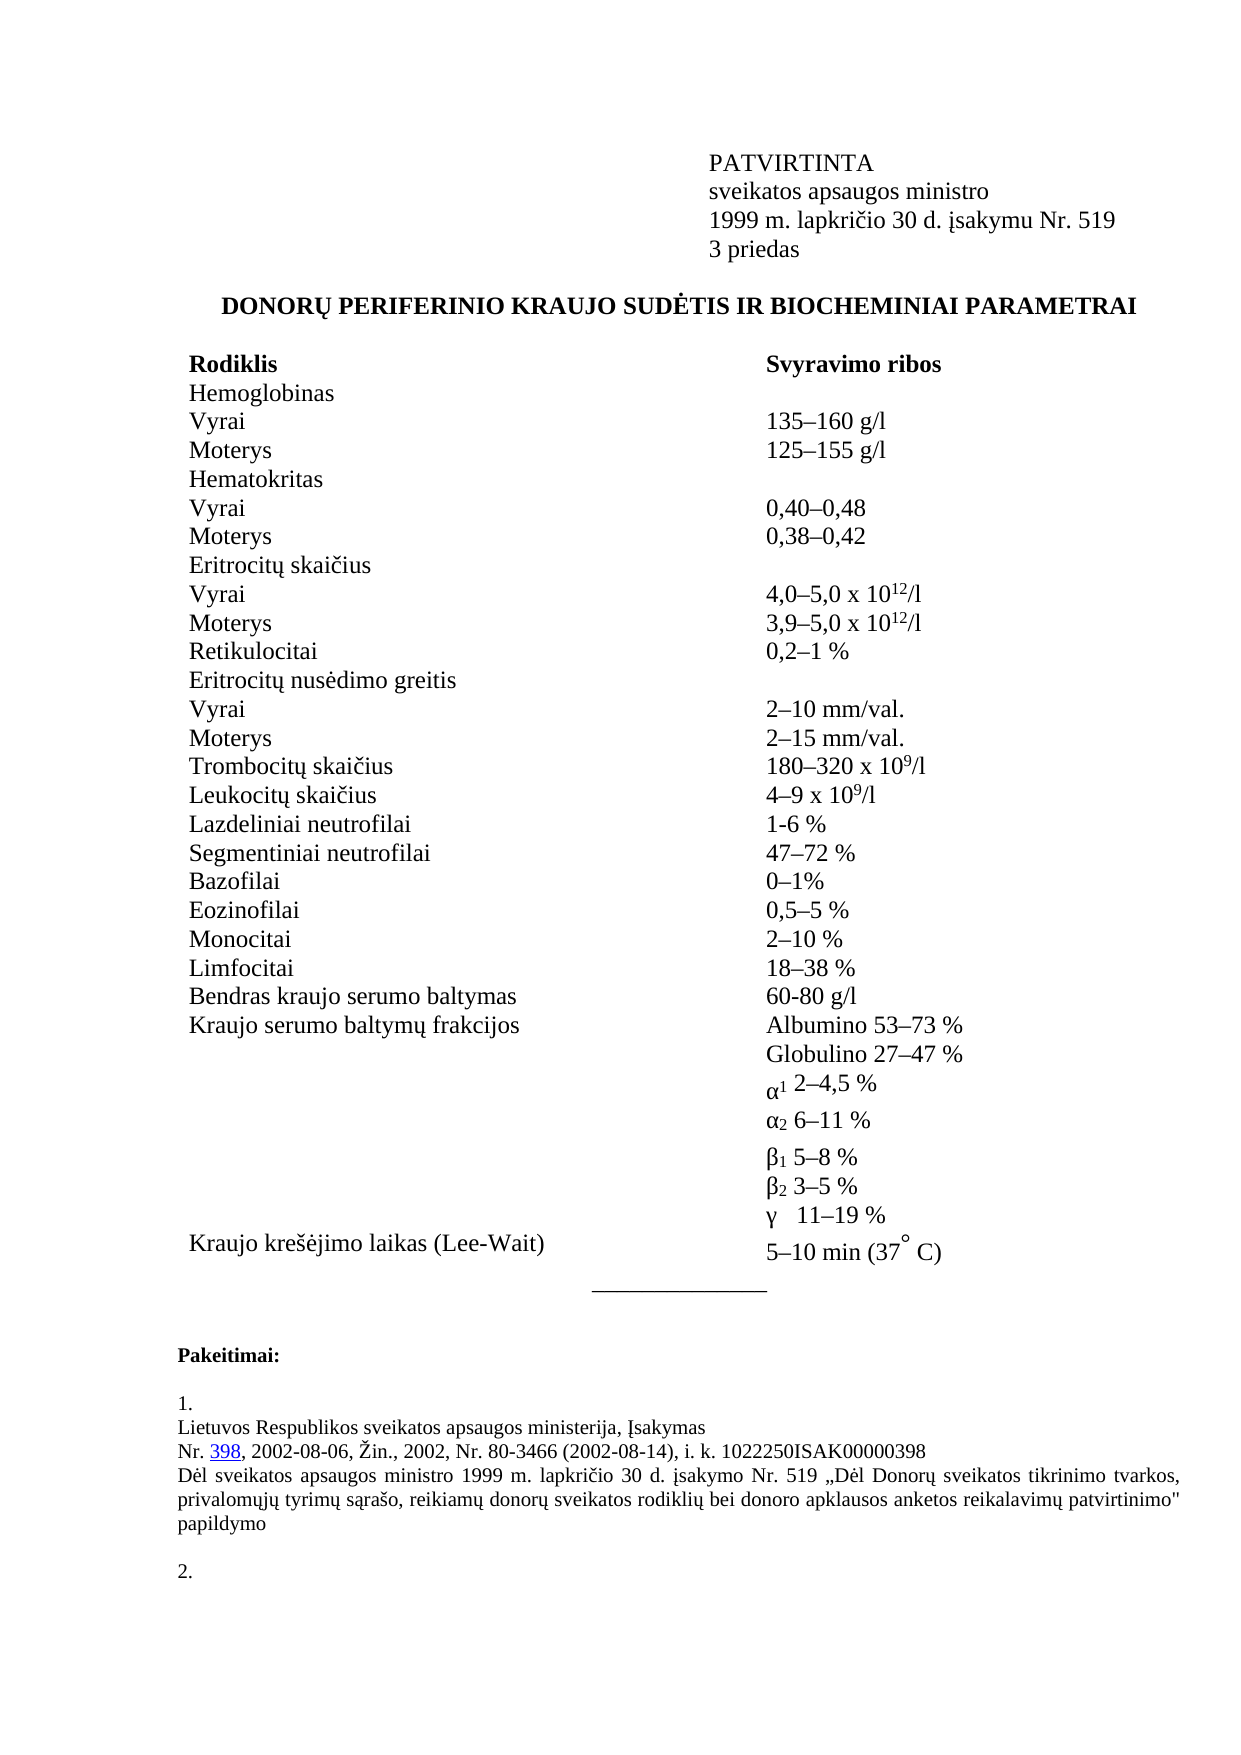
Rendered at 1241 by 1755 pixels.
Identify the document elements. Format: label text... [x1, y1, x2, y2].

text 2. [177, 1559, 1181, 1583]
table_cell Vyrai [177, 579, 754, 608]
table_cell 3,9–5,0 x 1012/l [755, 608, 1181, 636]
table_cell 180–320 x 109/l [755, 751, 1181, 780]
table_cell 135–160 g/l [755, 406, 1181, 435]
table_cell Globulino 27–47 % [755, 1039, 1181, 1068]
table_cell Vyrai [177, 694, 754, 723]
table_cell [177, 1171, 754, 1200]
table_cell 4–9 x 109/l [755, 780, 1181, 809]
table_cell Lazdeliniai neutrofilai [177, 809, 754, 838]
text Lietuvos Respublikos sveikatos apsaugos ministerija, Įsakymas [177, 1415, 1181, 1439]
table_cell Moterys [177, 435, 754, 464]
table_cell Kraujo serumo baltymų frakcijos [177, 1010, 754, 1039]
text Nr. 398, 2002-08-06, Žin., 2002, Nr. 80-3466 (2002-08-14), i. k. 1022250ISAK00000398 [177, 1439, 1181, 1463]
table_cell 0,5–5 % [755, 895, 1181, 924]
table_cell β2 3–5 % [755, 1171, 1181, 1200]
table_cell Segmentiniai neutrofilai [177, 838, 754, 866]
table_cell 0,2–1 % [755, 636, 1181, 665]
table_cell [177, 1068, 754, 1105]
text 1999 m. lapkričio 30 d. įsakymu Nr. 519 [177, 205, 1181, 234]
table_cell Hemoglobinas [177, 378, 754, 406]
table_cell β1 5–8 % [755, 1142, 1181, 1171]
text Dėl sveikatos apsaugos ministro 1999 m. lapkričio 30 d. įsakymo Nr. 519 „Dėl Donorų sveikatos tikrinimo tvarkos, privalomųjų tyrimų sąrašo, reikiamų donorų sveikatos rodiklių bei donoro apklausos anketos reikalavimų patvirtinimo" papildymo [177, 1463, 1181, 1535]
text 3 priedas [177, 234, 1181, 263]
text sveikatos apsaugos ministro [177, 176, 1181, 205]
table_cell 60-80 g/l [755, 981, 1181, 1010]
text DONORŲ PERIFERINIO KRAUJO SUDĖTIS IR BIOCHEMINIAI PARAMETRAi [177, 291, 1181, 320]
table_cell Limfocitai [177, 953, 754, 981]
table_cell Trombocitų skaičius [177, 751, 754, 780]
table_cell Albumino 53–73 % [755, 1010, 1181, 1039]
table_cell 47–72 % [755, 838, 1181, 866]
table_header Rodiklis [177, 349, 754, 378]
table_cell γ11–19 % [755, 1200, 1181, 1228]
table_cell Eritrocitų nusėdimo greitis [177, 665, 754, 694]
text Pakeitimai: [177, 1343, 1181, 1367]
table_cell 125–155 g/l [755, 435, 1181, 464]
table_cell 0,38–0,42 [755, 521, 1181, 550]
table_cell Bazofilai [177, 866, 754, 895]
table_cell Eozinofilai [177, 895, 754, 924]
table_cell Monocitai [177, 924, 754, 953]
table_cell [177, 1039, 754, 1068]
table_cell α1 2–4,5 % [755, 1068, 1181, 1105]
table_cell [755, 665, 1181, 694]
table_cell 2–10 mm/val. [755, 694, 1181, 723]
table_cell 0,40–0,48 [755, 493, 1181, 521]
table_cell 5–10 min (37° C) [755, 1229, 1181, 1266]
table_cell Moterys [177, 521, 754, 550]
table_cell Moterys [177, 723, 754, 751]
table_cell [755, 550, 1181, 579]
table_cell Retikulocitai [177, 636, 754, 665]
table_cell 0–1% [755, 866, 1181, 895]
table_cell [755, 378, 1181, 406]
table_cell [177, 1105, 754, 1142]
table_cell 2–10 % [755, 924, 1181, 953]
table_cell Vyrai [177, 406, 754, 435]
table_cell Eritrocitų skaičius [177, 550, 754, 579]
table_header Svyravimo ribos [755, 349, 1181, 378]
table_cell [755, 464, 1181, 493]
text PATVIRTINTA [177, 148, 1181, 176]
table_cell 2–15 mm/val. [755, 723, 1181, 751]
table_cell 18–38 % [755, 953, 1181, 981]
text 1. [177, 1391, 1181, 1415]
table_cell Hematokritas [177, 464, 754, 493]
table_cell [177, 1200, 754, 1228]
table_cell Kraujo krešėjimo laikas (Lee-Wait) [177, 1229, 754, 1266]
text ______________ [177, 1266, 1181, 1294]
table_cell 1-6 % [755, 809, 1181, 838]
table_cell Bendras kraujo serumo baltymas [177, 981, 754, 1010]
table_cell [177, 1142, 754, 1171]
table_cell 4,0–5,0 x 1012/l [755, 579, 1181, 608]
table_cell Vyrai [177, 493, 754, 521]
table_cell Leukocitų skaičius [177, 780, 754, 809]
table_cell Moterys [177, 608, 754, 636]
table_cell α2 6–11 % [755, 1105, 1181, 1142]
